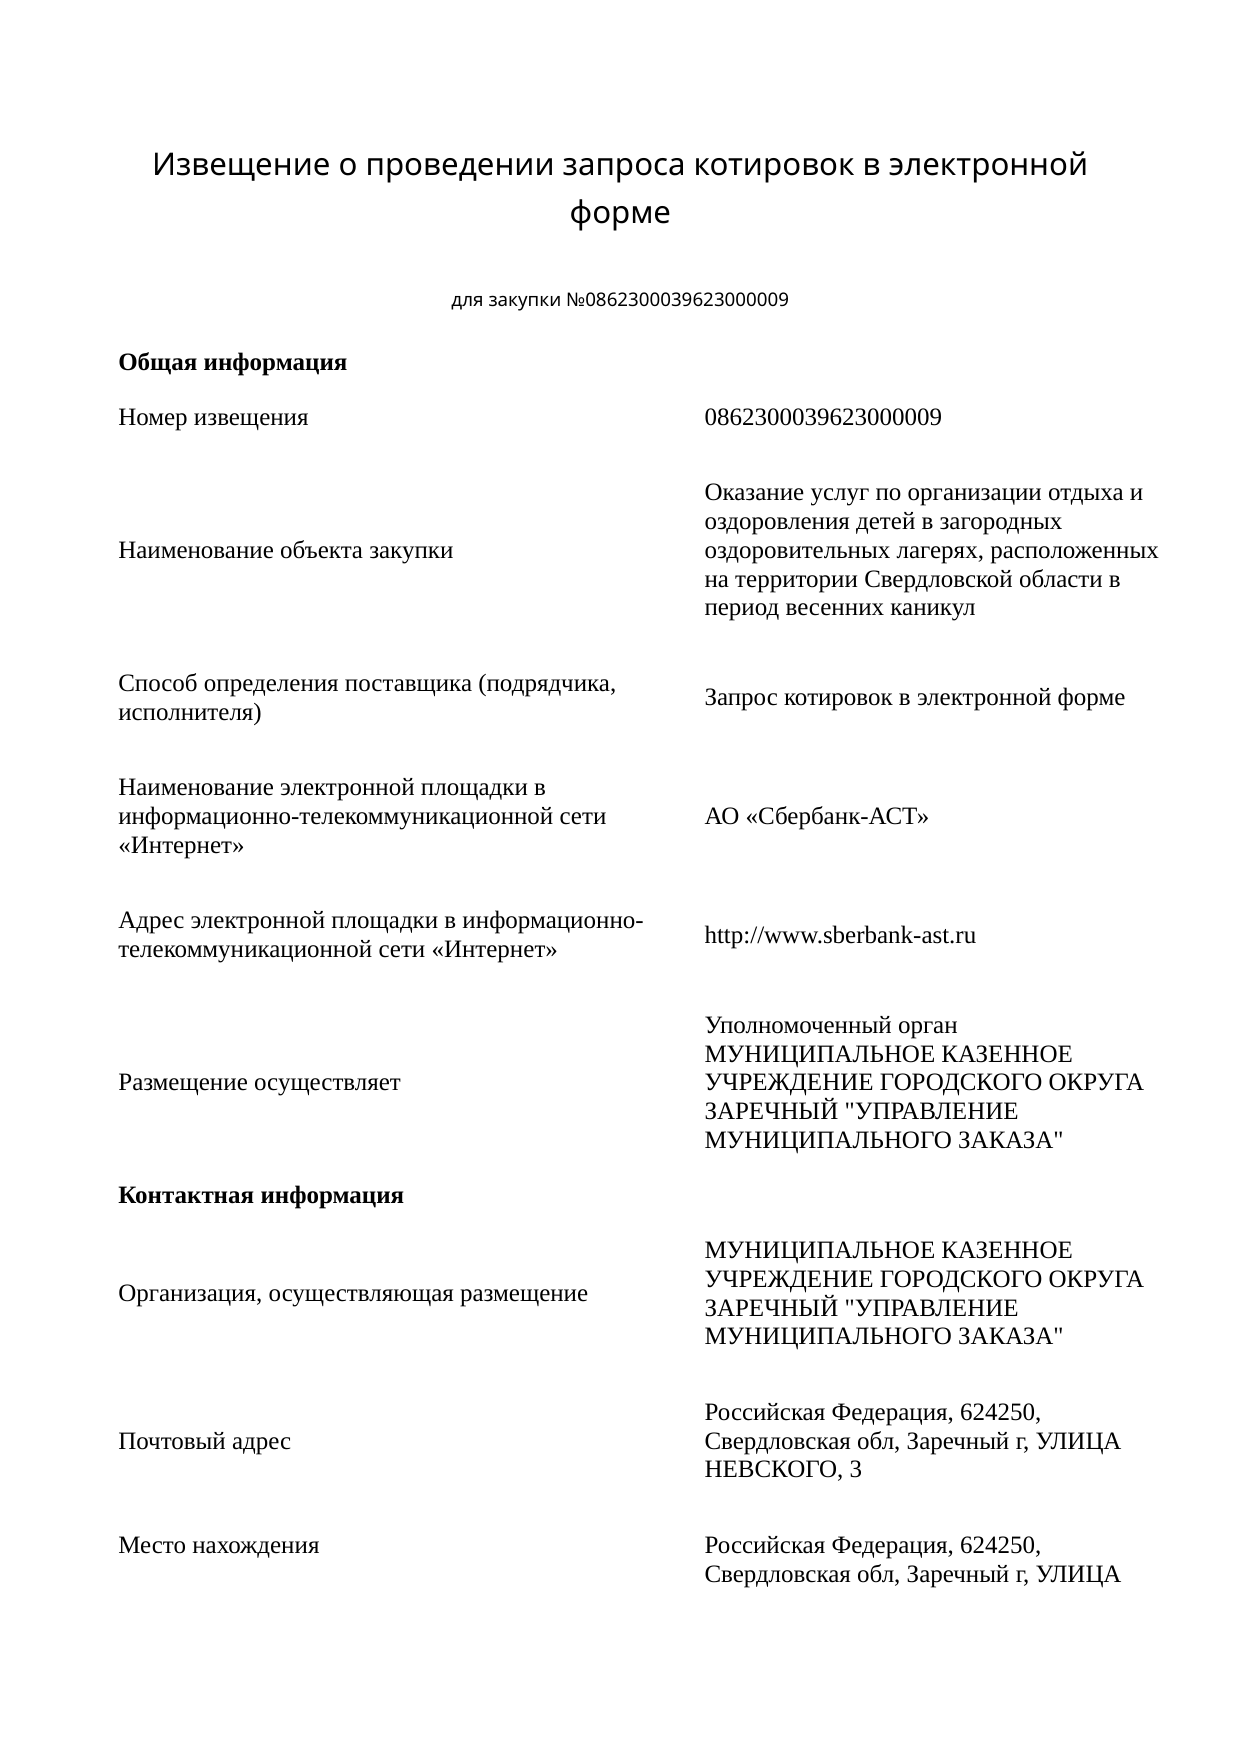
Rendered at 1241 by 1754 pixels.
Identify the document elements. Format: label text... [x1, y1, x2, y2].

table_cell Почтовый адрес [118, 1374, 704, 1507]
table_cell Наименование объекта закупки [118, 454, 704, 645]
table_cell Место нахождения [118, 1507, 704, 1588]
table_cell Номер извещения [118, 379, 704, 454]
table_cell [704, 1177, 1170, 1212]
table_cell Контактная информация [118, 1177, 704, 1212]
table_header [704, 339, 1170, 344]
table_cell Российская Федерация, 624250, Свердловская обл, Заречный г, УЛИЦА [704, 1507, 1170, 1588]
table_header [118, 339, 704, 344]
table_cell Наименование электронной площадки в информационно-телекоммуникационной сети «Интернет» [118, 749, 704, 882]
text Извещение о проведении запроса котировок в электронной форме [118, 142, 1122, 233]
table_cell Способ определения поставщика (подрядчика, исполнителя) [118, 645, 704, 749]
table_cell Размещение осуществляет [118, 987, 704, 1177]
table_cell 0862300039623000009 [704, 379, 1170, 454]
table_cell Общая информация [118, 344, 704, 378]
table_cell Оказание услуг по организации отдыха и оздоровления детей в загородных оздоровительных лагерях, расположенных на территории Свердловской области в период весенних каникул [704, 454, 1170, 645]
text для закупки №0862300039623000009 [118, 286, 1122, 312]
table_cell Запрос котировок в электронной форме [704, 645, 1170, 749]
table_cell Организация, осуществляющая размещение [118, 1212, 704, 1374]
table_cell МУНИЦИПАЛЬНОЕ КАЗЕННОЕ УЧРЕЖДЕНИЕ ГОРОДСКОГО ОКРУГА ЗАРЕЧНЫЙ "УПРАВЛЕНИЕ МУНИЦИПАЛЬНОГО ЗАКАЗА" [704, 1212, 1170, 1374]
table_cell http://www.sberbank-ast.ru [704, 882, 1170, 987]
table_cell Уполномоченный орган МУНИЦИПАЛЬНОЕ КАЗЕННОЕ УЧРЕЖДЕНИЕ ГОРОДСКОГО ОКРУГА ЗАРЕЧНЫЙ "УПРАВЛЕНИЕ МУНИЦИПАЛЬНОГО ЗАКАЗА" [704, 987, 1170, 1177]
table_cell Адрес электронной площадки в информационно-телекоммуникационной сети «Интернет» [118, 882, 704, 987]
table_cell АО «Сбербанк-АСТ» [704, 749, 1170, 882]
table_cell Российская Федерация, 624250, Свердловская обл, Заречный г, УЛИЦА НЕВСКОГО, 3 [704, 1374, 1170, 1507]
table_cell [704, 344, 1170, 378]
